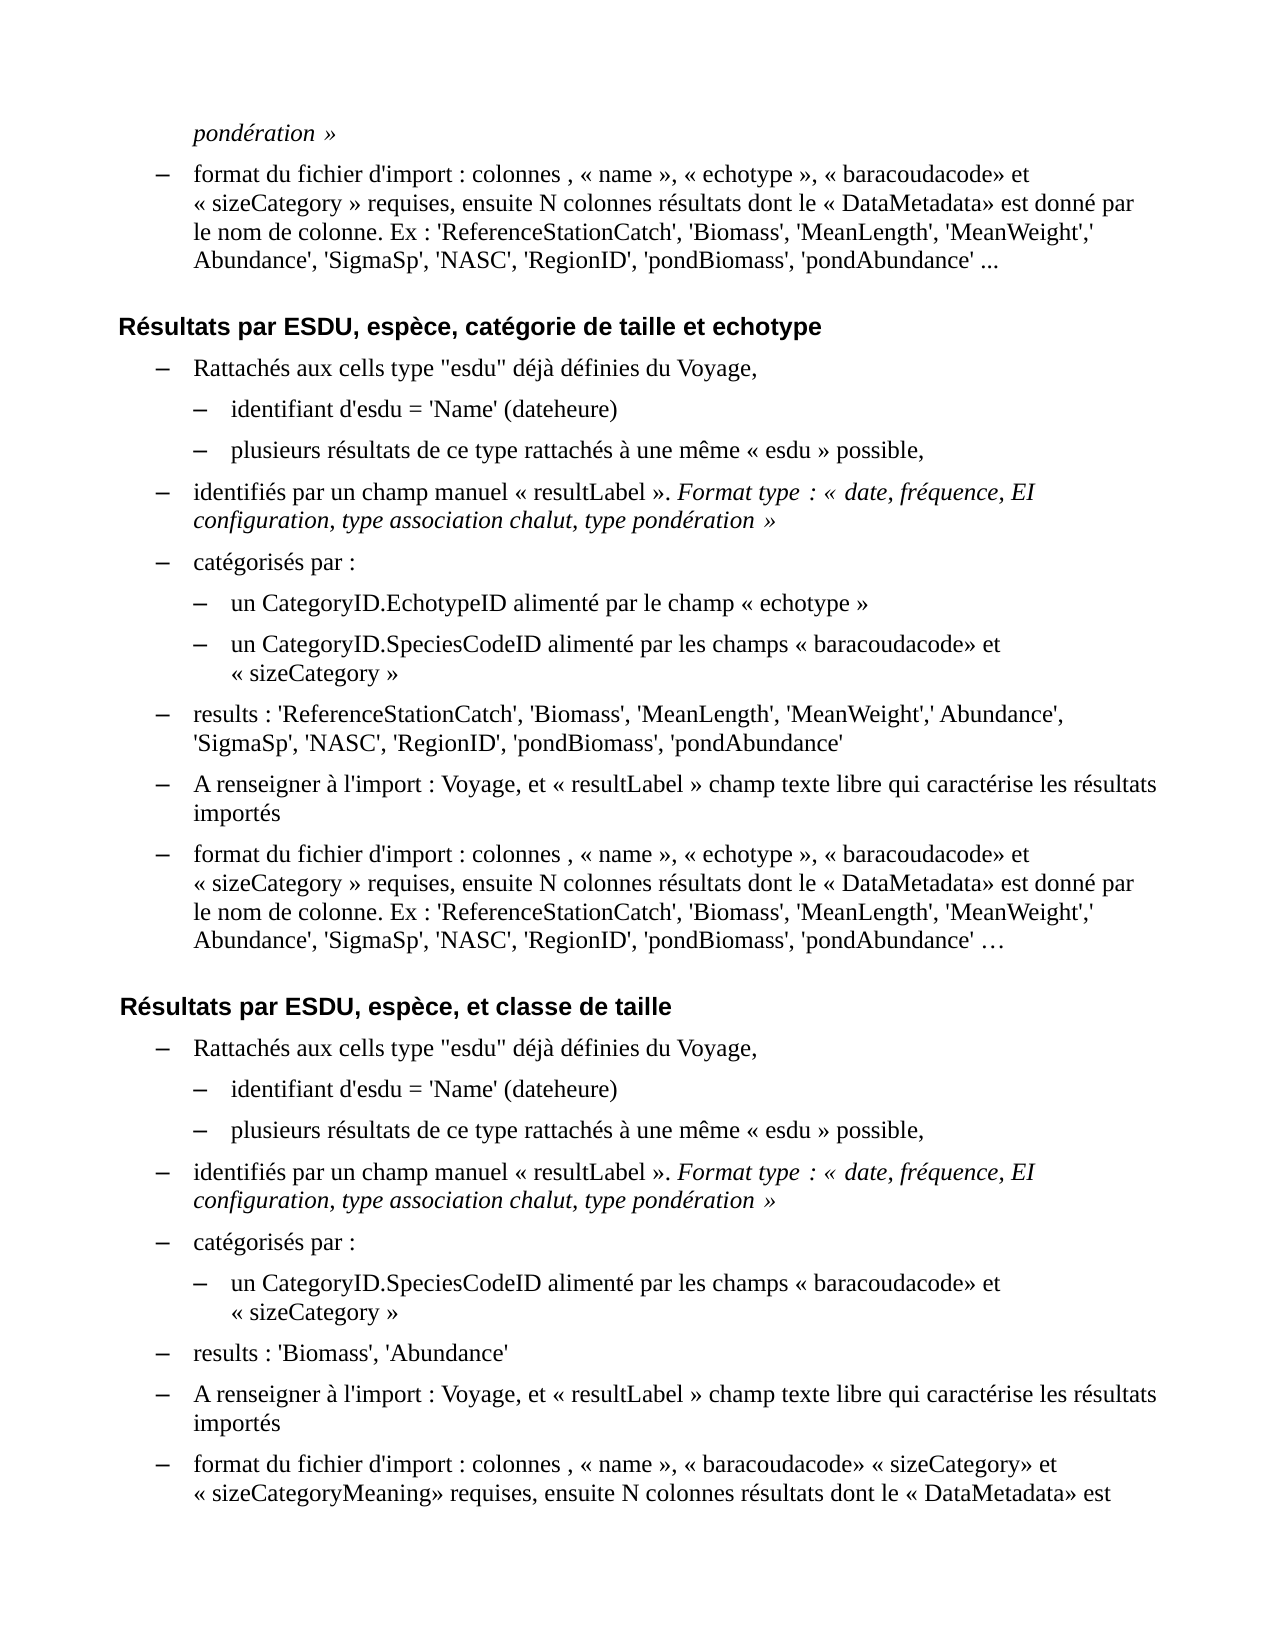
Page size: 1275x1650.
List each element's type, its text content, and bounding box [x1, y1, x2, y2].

list results : 'ReferenceStationCatch', 'Biomass', 'MeanLength', 'MeanWeight',' Abundance', 'SigmaSp', 'NASC', 'RegionID', 'pondBiomass', 'pondAbundance' [156, 699, 1157, 757]
list un CategoryID.SpeciesCodeID alimenté par les champs « baracoudacode» et « sizeCategory » [193, 1268, 1157, 1326]
list identifiant d'esdu = 'Name' (dateheure) [193, 1074, 1157, 1103]
list format du fichier d'import : colonnes , « name », « baracoudacode» « sizeCategory» et « sizeCategoryMeaning» requises, ensuite N colonnes résultats dont le « DataMetadata» est [156, 1449, 1157, 1507]
list plusieurs résultats de ce type rattachés à une même « esdu » possible, [193, 1116, 1157, 1144]
list format du fichier d'import : colonnes , « name », « echotype », « baracoudacode» et « sizeCategory » requises, ensuite N colonnes résultats dont le « DataMetadata» est donné par le nom de colonne. Ex : 'ReferenceStationCatch', 'Biomass', 'MeanLength', 'MeanWeight',' Abundance', 'SigmaSp', 'NASC', 'RegionID', 'pondBiomass', 'pondAbundance' ... [156, 159, 1157, 274]
list format du fichier d'import : colonnes , « name », « echotype », « baracoudacode» et « sizeCategory » requises, ensuite N colonnes résultats dont le « DataMetadata» est donné par le nom de colonne. Ex : 'ReferenceStationCatch', 'Biomass', 'MeanLength', 'MeanWeight',' Abundance', 'SigmaSp', 'NASC', 'RegionID', 'pondBiomass', 'pondAbundance' … [156, 839, 1157, 954]
list identifiés par un champ manuel « resultLabel ». Format type : « date, fréquence, EI configuration, type association chalut, type pondération » [156, 1157, 1157, 1214]
subtitle Résultats par ESDU, espèce, catégorie de taille et echotype [118, 312, 1157, 341]
list Rattachés aux cells type "esdu" déjà définies du Voyage, [156, 353, 1157, 382]
list un CategoryID.EchotypeID alimenté par le champ « echotype » [193, 588, 1157, 617]
list catégorisés par : [156, 547, 1157, 576]
list pondération » [156, 118, 1157, 147]
list un CategoryID.SpeciesCodeID alimenté par les champs « baracoudacode» et « sizeCategory » [193, 629, 1157, 687]
list Rattachés aux cells type "esdu" déjà définies du Voyage, [156, 1033, 1157, 1062]
list A renseigner à l'import : Voyage, et « resultLabel » champ texte libre qui caractérise les résultats importés [156, 769, 1157, 827]
list identifiés par un champ manuel « resultLabel ». Format type : « date, fréquence, EI configuration, type association chalut, type pondération » [156, 477, 1157, 534]
subtitle Résultats par ESDU, espèce, et classe de taille [82, 992, 1157, 1021]
list identifiant d'esdu = 'Name' (dateheure) [193, 394, 1157, 423]
list catégorisés par : [156, 1227, 1157, 1256]
list results : 'Biomass', 'Abundance' [156, 1338, 1157, 1367]
list plusieurs résultats de ce type rattachés à une même « esdu » possible, [193, 436, 1157, 464]
list A renseigner à l'import : Voyage, et « resultLabel » champ texte libre qui caractérise les résultats importés [156, 1379, 1157, 1437]
